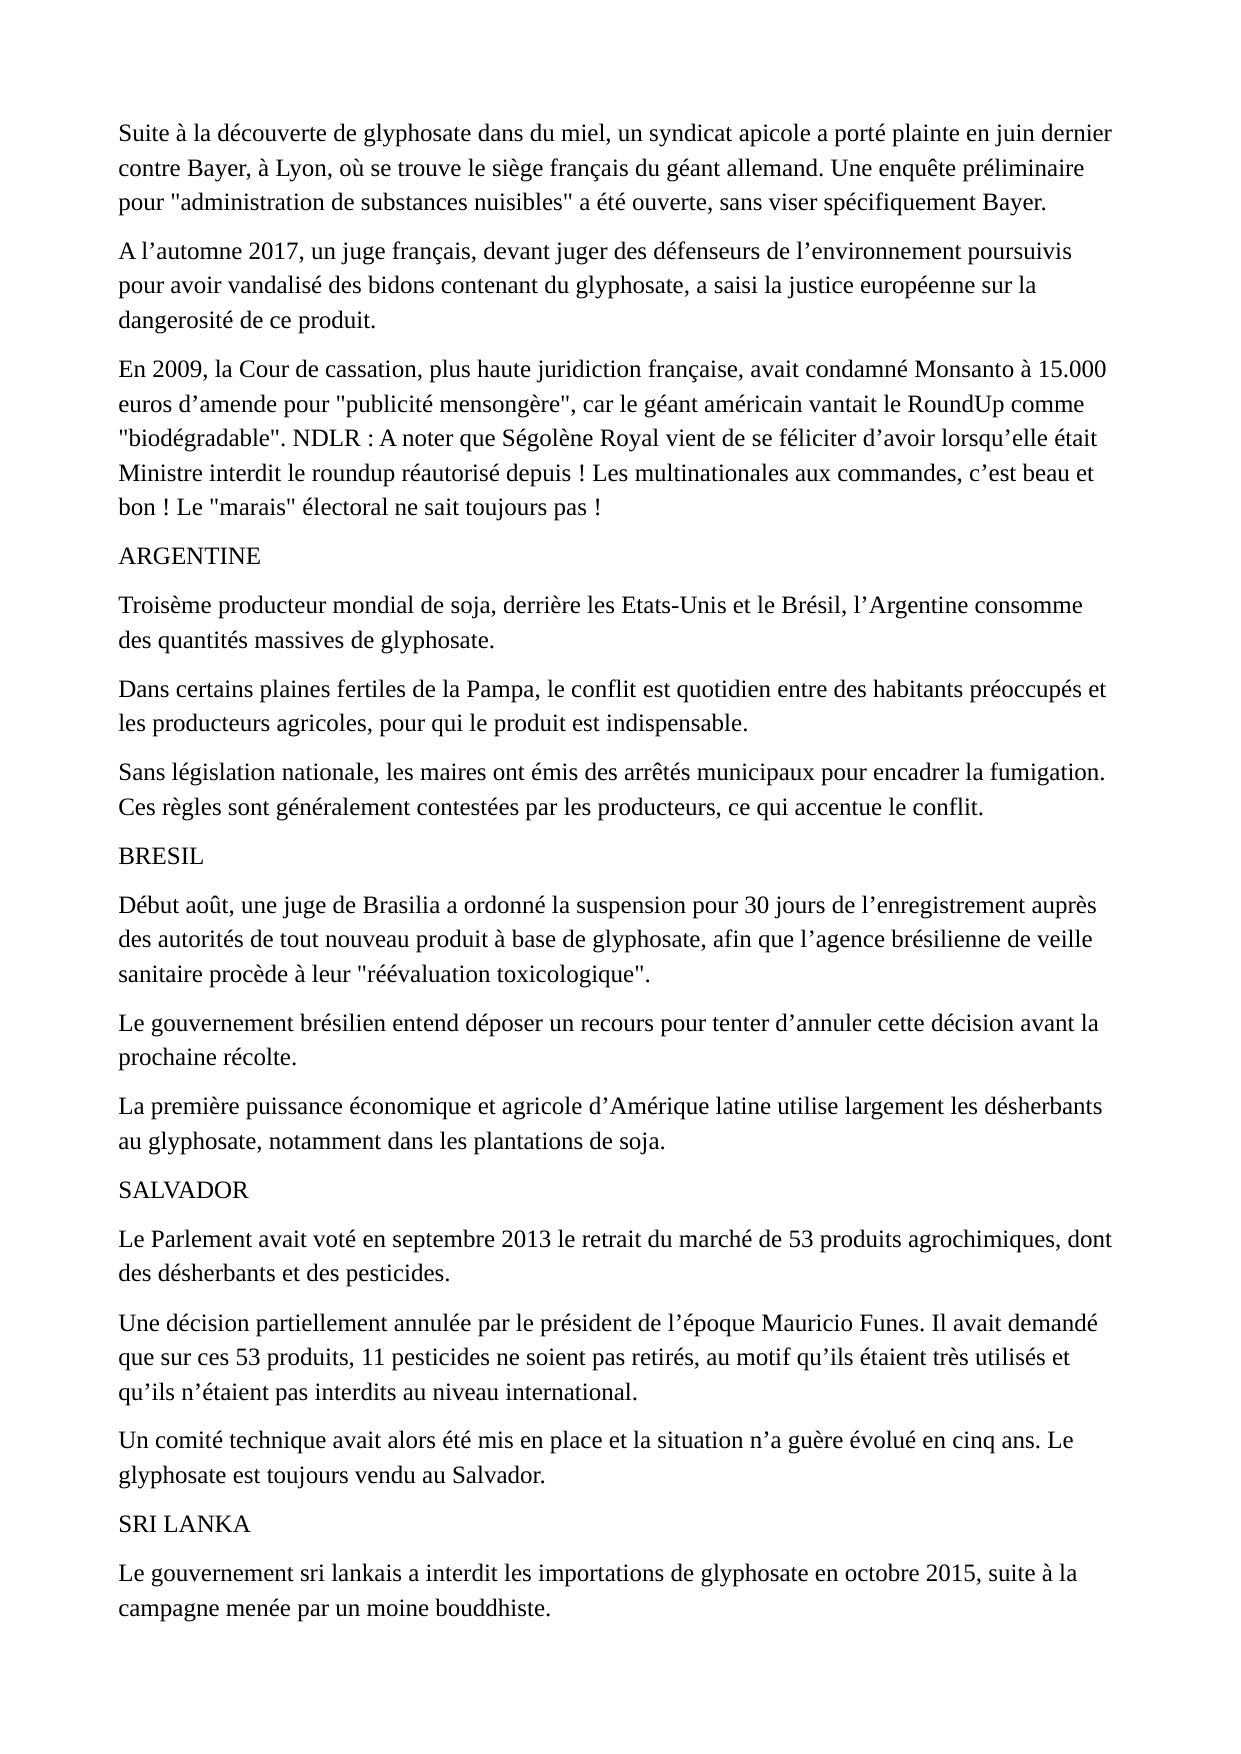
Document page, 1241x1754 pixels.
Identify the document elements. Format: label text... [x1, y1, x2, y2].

text Dans certains plaines fertiles de la Pampa, le conflit est quotidien entre des habitants préoccupés et les producteurs agricoles, pour qui le produit est indispensable. [118, 674, 1122, 737]
text Suite à la découverte de glyphosate dans du miel, un syndicat apicole a porté plainte en juin dernier contre Bayer, à Lyon, où se trouve le siège français du géant allemand. Une enquête préliminaire pour "administration de substances nuisibles" a été ouverte, sans viser spécifiquement Bayer. [118, 118, 1122, 216]
text SALVADOR [118, 1175, 1122, 1204]
text La première puissance économique et agricole d’Amérique latine utilise largement les désherbants au glyphosate, notamment dans les plantations de soja. [118, 1091, 1122, 1155]
text Le gouvernement brésilien entend déposer un recours pour tenter d’annuler cette décision avant la prochaine récolte. [118, 1008, 1122, 1071]
text Troisème producteur mondial de soja, derrière les Etats-Unis et le Brésil, l’Argentine consomme des quantités massives de glyphosate. [118, 590, 1122, 653]
text A l’automne 2017, un juge français, devant juger des défenseurs de l’environnement poursuivis pour avoir vandalisé des bidons contenant du glyphosate, a saisi la justice européenne sur la dangerosité de ce produit. [118, 236, 1122, 334]
text Un comité technique avait alors été mis en place et la situation n’a guère évolué en cinq ans. Le glyphosate est toujours vendu au Salvador. [118, 1426, 1122, 1489]
text Sans législation nationale, les maires ont émis des arrêtés municipaux pour encadrer la fumigation. Ces règles sont généralement contestées par les producteurs, ce qui accentue le conflit. [118, 757, 1122, 821]
text SRI LANKA [118, 1509, 1122, 1538]
text Une décision partiellement annulée par le président de l’époque Mauricio Funes. Il avait demandé que sur ces 53 produits, 11 pesticides ne soient pas retirés, au motif qu’ils étaient très utilisés et qu’ils n’étaient pas interdits au niveau international. [118, 1308, 1122, 1405]
text Le Parlement avait voté en septembre 2013 le retrait du marché de 53 produits agrochimiques, dont des désherbants et des pesticides. [118, 1224, 1122, 1287]
text Le gouvernement sri lankais a interdit les importations de glyphosate en octobre 2015, suite à la campagne menée par un moine bouddhiste. [118, 1558, 1122, 1621]
text BRESIL [118, 841, 1122, 869]
text ARGENTINE [118, 541, 1122, 570]
text Début août, une juge de Brasilia a ordonné la suspension pour 30 jours de l’enregistrement auprès des autorités de tout nouveau produit à base de glyphosate, afin que l’agence brésilienne de veille sanitaire procède à leur "réévaluation toxicologique". [118, 890, 1122, 988]
text En 2009, la Cour de cassation, plus haute juridiction française, avait condamné Monsanto à 15.000 euros d’amende pour "publicité mensongère", car le géant américain vantait le RoundUp comme "biodégradable". NDLR : A noter que Ségolène Royal vient de se féliciter d’avoir lorsqu’elle était Ministre interdit le roundup réautorisé depuis ! Les multinationales aux commandes, c’est beau et bon ! Le "marais" électoral ne sait toujours pas ! [118, 354, 1122, 521]
